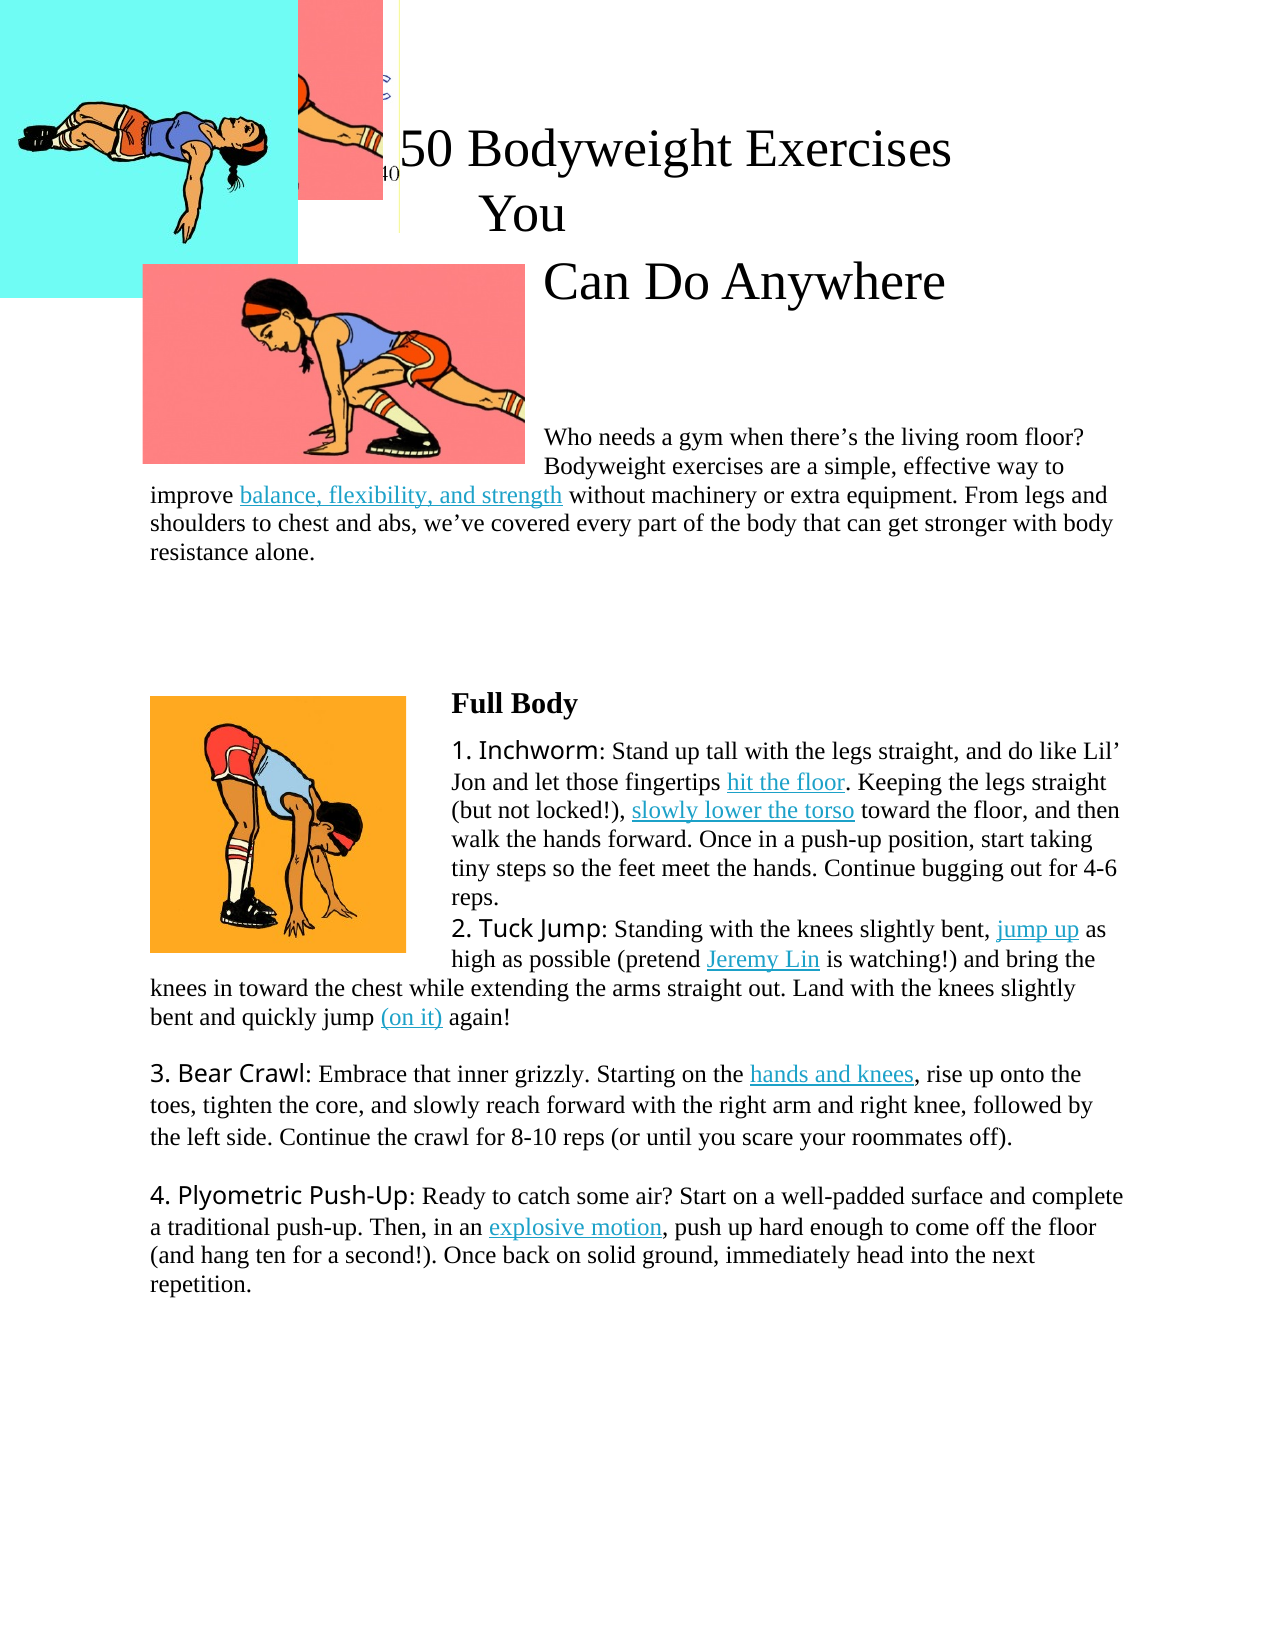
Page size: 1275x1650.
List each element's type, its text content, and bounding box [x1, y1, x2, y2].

text Who needs a gym when there’s the living room floor? Bodyweight exercises are a simple, effective way to improve balance, flexibility, and strength without machinery or extra equipment. From legs and shoulders to chest and abs, we’ve covered every part of the body that can get stronger with body resistance alone. [150, 422, 1125, 566]
picture [150, 696, 407, 953]
picture [0, 0, 525, 464]
text 2. Tuck Jump: Standing with the knees slightly bent, jump up as high as possible (pretend Jeremy Lin is watching!) and bring the knees in toward the chest while extending the arms straight out. Land with the knees slightly bent and quickly jump (on it) again! [150, 910, 1125, 1031]
text 3. Bear Crawl: Embrace that inner grizzly. Starting on the hands and knees, rise up onto the toes, tighten the core, and slowly reach forward with the right arm and right knee, followed by the left side. Continue the crawl for 8-10 reps (or until you scare your roommates off). [150, 1056, 1125, 1153]
text 4. Plyometric Push-Up: Ready to catch some air? Start on a well-padded surface and complete a traditional push-up. Then, in an explosive motion, push up hard enough to come off the floor (and hang ten for a second!). Once back on solid ground, immediately head into the next repetition. [150, 1178, 1125, 1298]
subtitle Full Body [150, 685, 1125, 720]
subtitle You [298, 181, 1125, 243]
text 1. Inchworm: Stand up tall with the legs straight, and do like Lil’ Jon and let those fingertips hit the floor. Keeping the legs straight (but not locked!), slowly lower the torso toward the floor, and then walk the hands forward. Once in a push-up position, start taking tiny steps so the feet meet the hands. Continue bugging out for 4-6 reps. [407, 733, 1125, 910]
subtitle Can Do Anywhere [298, 246, 1125, 312]
subtitle 50 Bodyweight Exercises [400, 116, 1125, 178]
